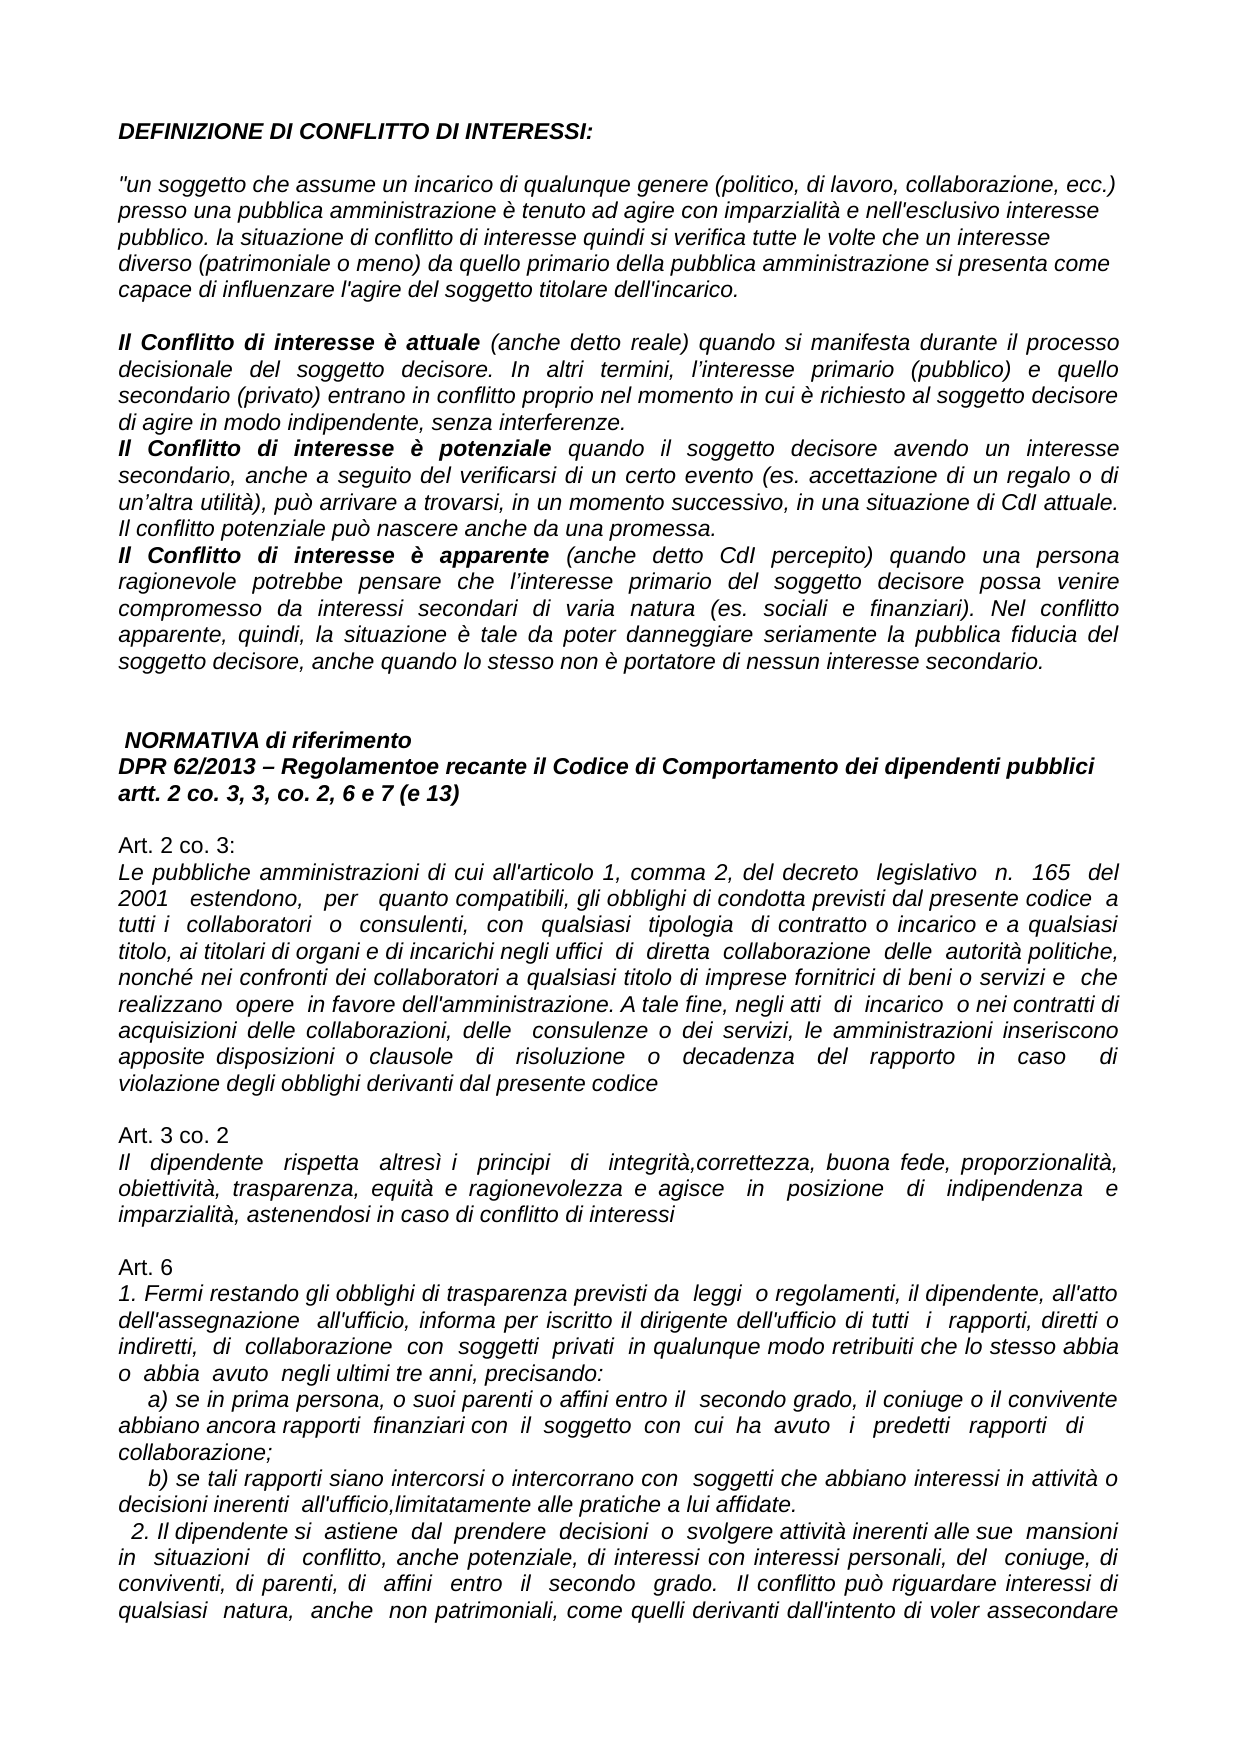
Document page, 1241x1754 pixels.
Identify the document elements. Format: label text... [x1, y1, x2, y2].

text Il Conflitto di interesse è potenziale quando il soggetto decisore avendo un interesse secondario, anche a seguito del verificarsi di un certo evento (es. accettazione di un regalo o di un’altra utilità), può arrivare a trovarsi, in un momento successivo, in una situazione di CdI attuale. Il conflitto potenziale può nascere anche da una promessa. [118, 435, 1122, 541]
text 2. Il dipendente si astiene dal prendere decisioni o svolgere attività inerenti alle sue mansioni in situazioni di conflitto, anche potenziale, di interessi con interessi personali, del coniuge, di conviventi, di parenti, di affini entro il secondo grado. Il conflitto può riguardare interessi di qualsiasi natura, anche non patrimoniali, come quelli derivanti dall'intento di voler assecondare [118, 1518, 1122, 1623]
text a) se in prima persona, o suoi parenti o affini entro il secondo grado, il coniuge o il convivente abbiano ancora rapporti finanziari con il soggetto con cui ha avuto i predetti rapporti di [118, 1386, 1122, 1438]
text DEFINIZIONE DI CONFLITTO DI INTERESSI: [118, 118, 1122, 144]
text Il Conflitto di interesse è attuale (anche detto reale) quando si manifesta durante il processo decisionale del soggetto decisore. In altri termini, l’interesse primario (pubblico) e quello secondario (privato) entrano in conflitto proprio nel momento in cui è richiesto al soggetto decisore di agire in modo indipendente, senza interferenze. [118, 329, 1122, 435]
text NORMATIVA di riferimento [118, 727, 1122, 753]
text collaborazione; [118, 1438, 1122, 1465]
text Art. 3 co. 2 [118, 1122, 1122, 1149]
text Il dipendente rispetta altresì i principi di integrità,correttezza, buona fede, proporzionalità, obiettività, trasparenza, equità e ragionevolezza e agisce in posizione di indipendenza e imparzialità, astenendosi in caso di conflitto di interessi [118, 1149, 1122, 1228]
text Art. 6 [118, 1254, 1122, 1280]
text Art. 2 co. 3: [118, 832, 1122, 859]
text Le pubbliche amministrazioni di cui all'articolo 1, comma 2, del decreto legislativo n. 165 del 2001 estendono, per quanto compatibili, gli obblighi di condotta previsti dal presente codice a tutti i collaboratori o consulenti, con qualsiasi tipologia di contratto o incarico e a qualsiasi titolo, ai titolari di organi e di incarichi negli uffici di diretta collaborazione delle autorità politiche, nonché nei confronti dei collaboratori a qualsiasi titolo di imprese fornitrici di beni o servizi e che realizzano opere in favore dell'amministrazione. A tale fine, negli atti di incarico o nei contratti di acquisizioni delle collaborazioni, delle consulenze o dei servizi, le amministrazioni inseriscono apposite disposizioni o clausole di risoluzione o decadenza del rapporto in caso di violazione degli obblighi derivanti dal presente codice [118, 859, 1122, 1096]
text b) se tali rapporti siano intercorsi o intercorrano con soggetti che abbiano interessi in attività o decisioni inerenti all'ufficio,limitatamente alle pratiche a lui affidate. [118, 1465, 1122, 1518]
text "un soggetto che assume un incarico di qualunque genere (politico, di lavoro, collaborazione, ecc.) presso una pubblica amministrazione è tenuto ad agire con imparzialità e nell'esclusivo interesse pubblico. la situazione di conflitto di interesse quindi si verifica tutte le volte che un interesse diverso (patrimoniale o meno) da quello primario della pubblica amministrazione si presenta come capace di influenzare l'agire del soggetto titolare dell'incarico. [118, 171, 1122, 303]
text Il Conflitto di interesse è apparente (anche detto CdI percepito) quando una persona ragionevole potrebbe pensare che l’interesse primario del soggetto decisore possa venire compromesso da interessi secondari di varia natura (es. sociali e finanziari). Nel conflitto apparente, quindi, la situazione è tale da poter danneggiare seriamente la pubblica fiducia del soggetto decisore, anche quando lo stesso non è portatore di nessun interesse secondario. [118, 541, 1122, 674]
text 1. Fermi restando gli obblighi di trasparenza previsti da leggi o regolamenti, il dipendente, all'atto dell'assegnazione all'ufficio, informa per iscritto il dirigente dell'ufficio di tutti i rapporti, diretti o indiretti, di collaborazione con soggetti privati in qualunque modo retribuiti che lo stesso abbia o abbia avuto negli ultimi tre anni, precisando: [118, 1280, 1122, 1386]
text DPR 62/2013 – Regolamentoe recante il Codice di Comportamento dei dipendenti pubblici artt. 2 co. 3, 3, co. 2, 6 e 7 (e 13) [118, 753, 1122, 806]
